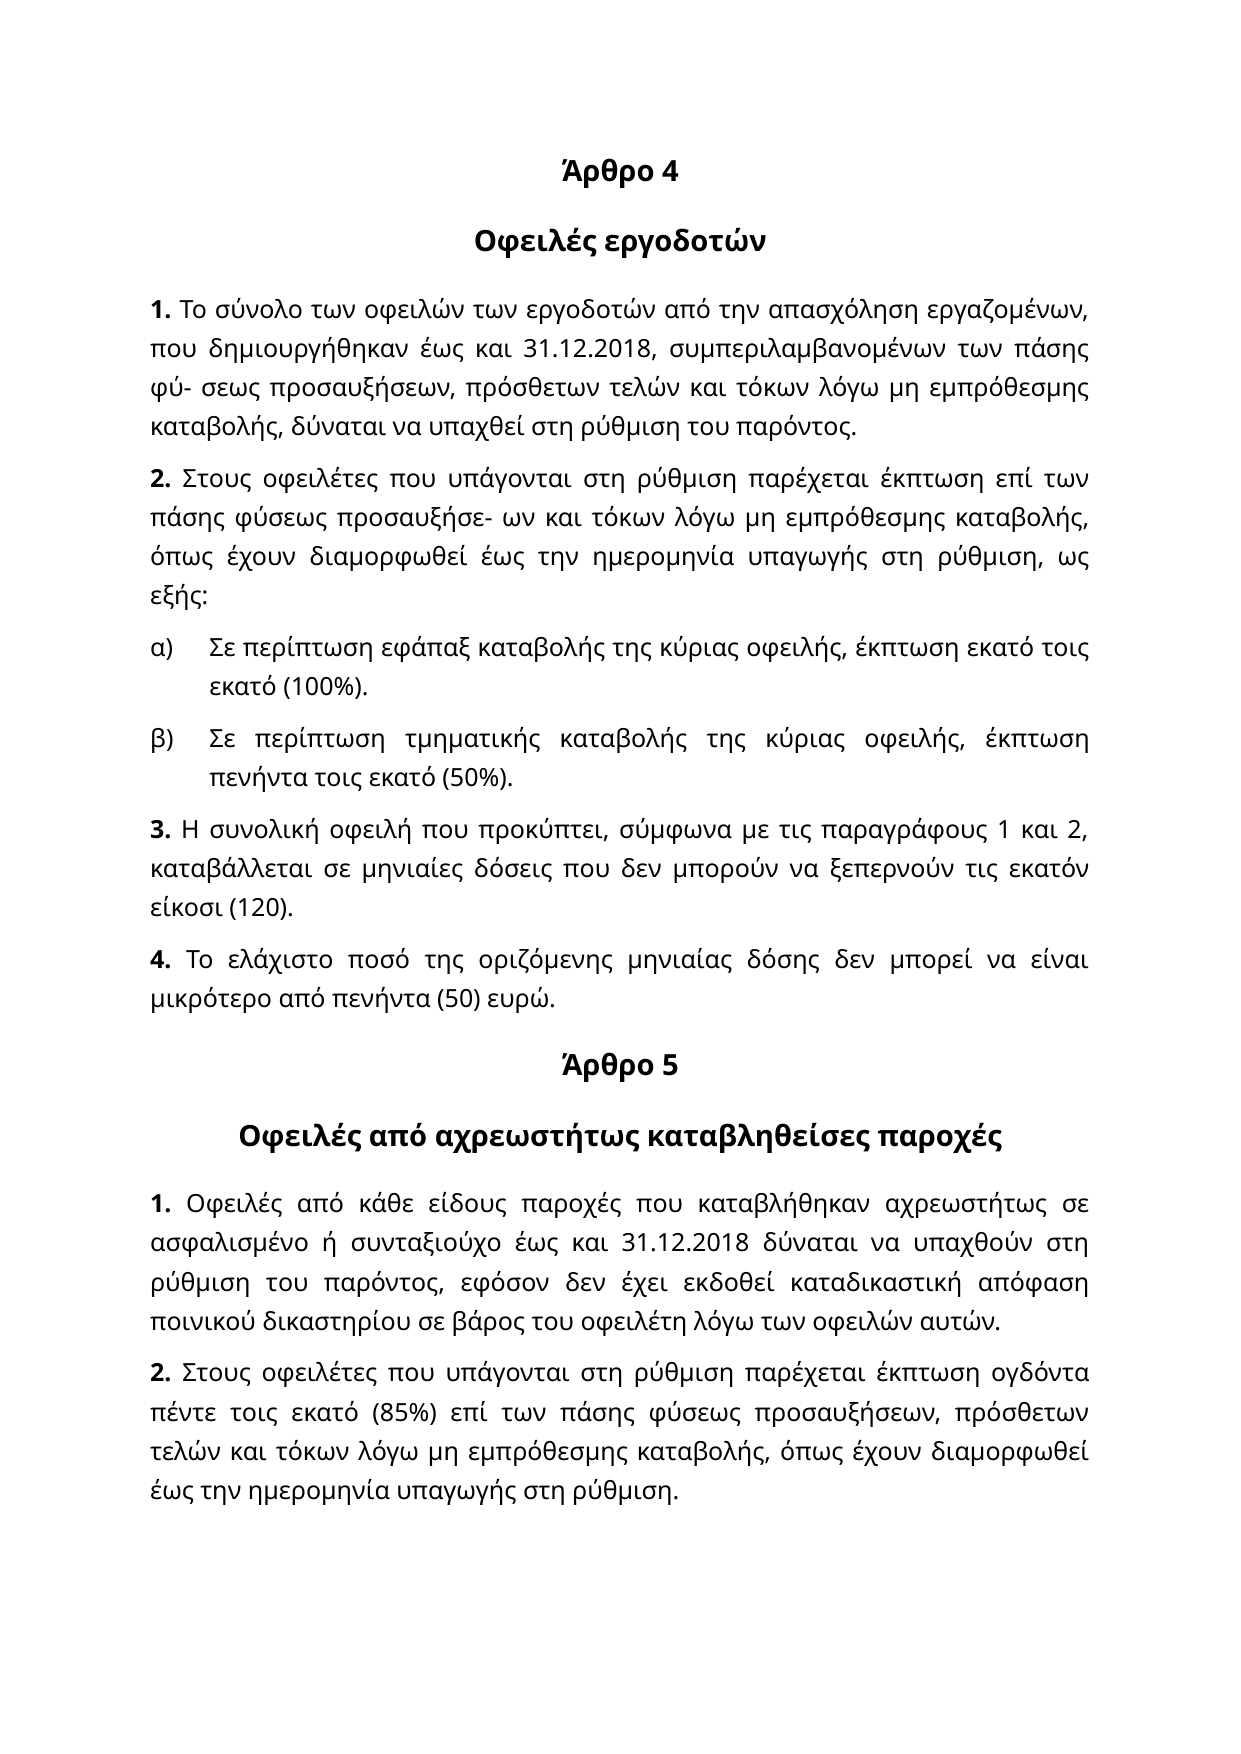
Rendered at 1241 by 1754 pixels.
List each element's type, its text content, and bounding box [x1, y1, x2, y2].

subtitle Άρθρο 5 [150, 1044, 1090, 1084]
text 3. Η συνολική οφειλή που προκύπτει, σύμφωνα με τις παραγράφους 1 και 2, καταβάλλεται σε μηνιαίες δόσεις που δεν μπορούν να ξεπερνούν τις εκατόν είκοσι (120). [150, 811, 1090, 924]
list β) Σε περίπτωση τμηματικής καταβολής της κύριας οφειλής, έκπτωση πενήντα τοις εκατό (50%). [150, 720, 1090, 794]
text 2. Στους οφειλέτες που υπάγονται στη ρύθμιση παρέχεται έκπτωση επί των πάσης φύσεως προσαυξήσε- ων και τόκων λόγω μη εμπρόθεσμης καταβολής, όπως έχουν διαμορφωθεί έως την ημερομηνία υπαγωγής στη ρύθμιση, ως εξής: [150, 460, 1090, 612]
text 1. Οφειλές από κάθε είδους παροχές που καταβλήθηκαν αχρεωστήτως σε ασφαλισμένο ή συνταξιούχο έως και 31.12.2018 δύναται να υπαχθούν στη ρύθμιση του παρόντος, εφόσον δεν έχει εκδοθεί καταδικαστική απόφαση ποινικού δικαστηρίου σε βάρος του οφειλέτη λόγω των οφειλών αυτών. [150, 1186, 1090, 1337]
text 1. Το σύνολο των οφειλών των εργοδοτών από την απασχόληση εργαζομένων, που δημιουργήθηκαν έως και 31.12.2018, συμπεριλαμβανομένων των πάσης φύ- σεως προσαυξήσεων, πρόσθετων τελών και τόκων λόγω μη εμπρόθεσμης καταβολής, δύναται να υπαχθεί στη ρύθμιση του παρόντος. [150, 291, 1090, 443]
text 2. Στους οφειλέτες που υπάγονται στη ρύθμιση παρέχεται έκπτωση ογδόντα πέντε τοις εκατό (85%) επί των πάσης φύσεως προσαυξήσεων, πρόσθετων τελών και τόκων λόγω μη εμπρόθεσμης καταβολής, όπως έχουν διαμορφωθεί έως την ημερομηνία υπαγωγής στη ρύθμιση. [150, 1355, 1090, 1507]
list α) Σε περίπτωση εφάπαξ καταβολής της κύριας οφειλής, έκπτωση εκατό τοις εκατό (100%). [150, 629, 1090, 703]
text 4. Το ελάχιστο ποσό της οριζόμενης μηνιαίας δόσης δεν μπορεί να είναι μικρότερο από πενήντα (50) ευρώ. [150, 941, 1090, 1014]
subtitle Οφειλές εργοδοτών [150, 221, 1090, 260]
subtitle Άρθρο 4 [150, 150, 1090, 190]
subtitle Οφειλές από αχρεωστήτως καταβληθείσες παροχές [150, 1115, 1090, 1155]
